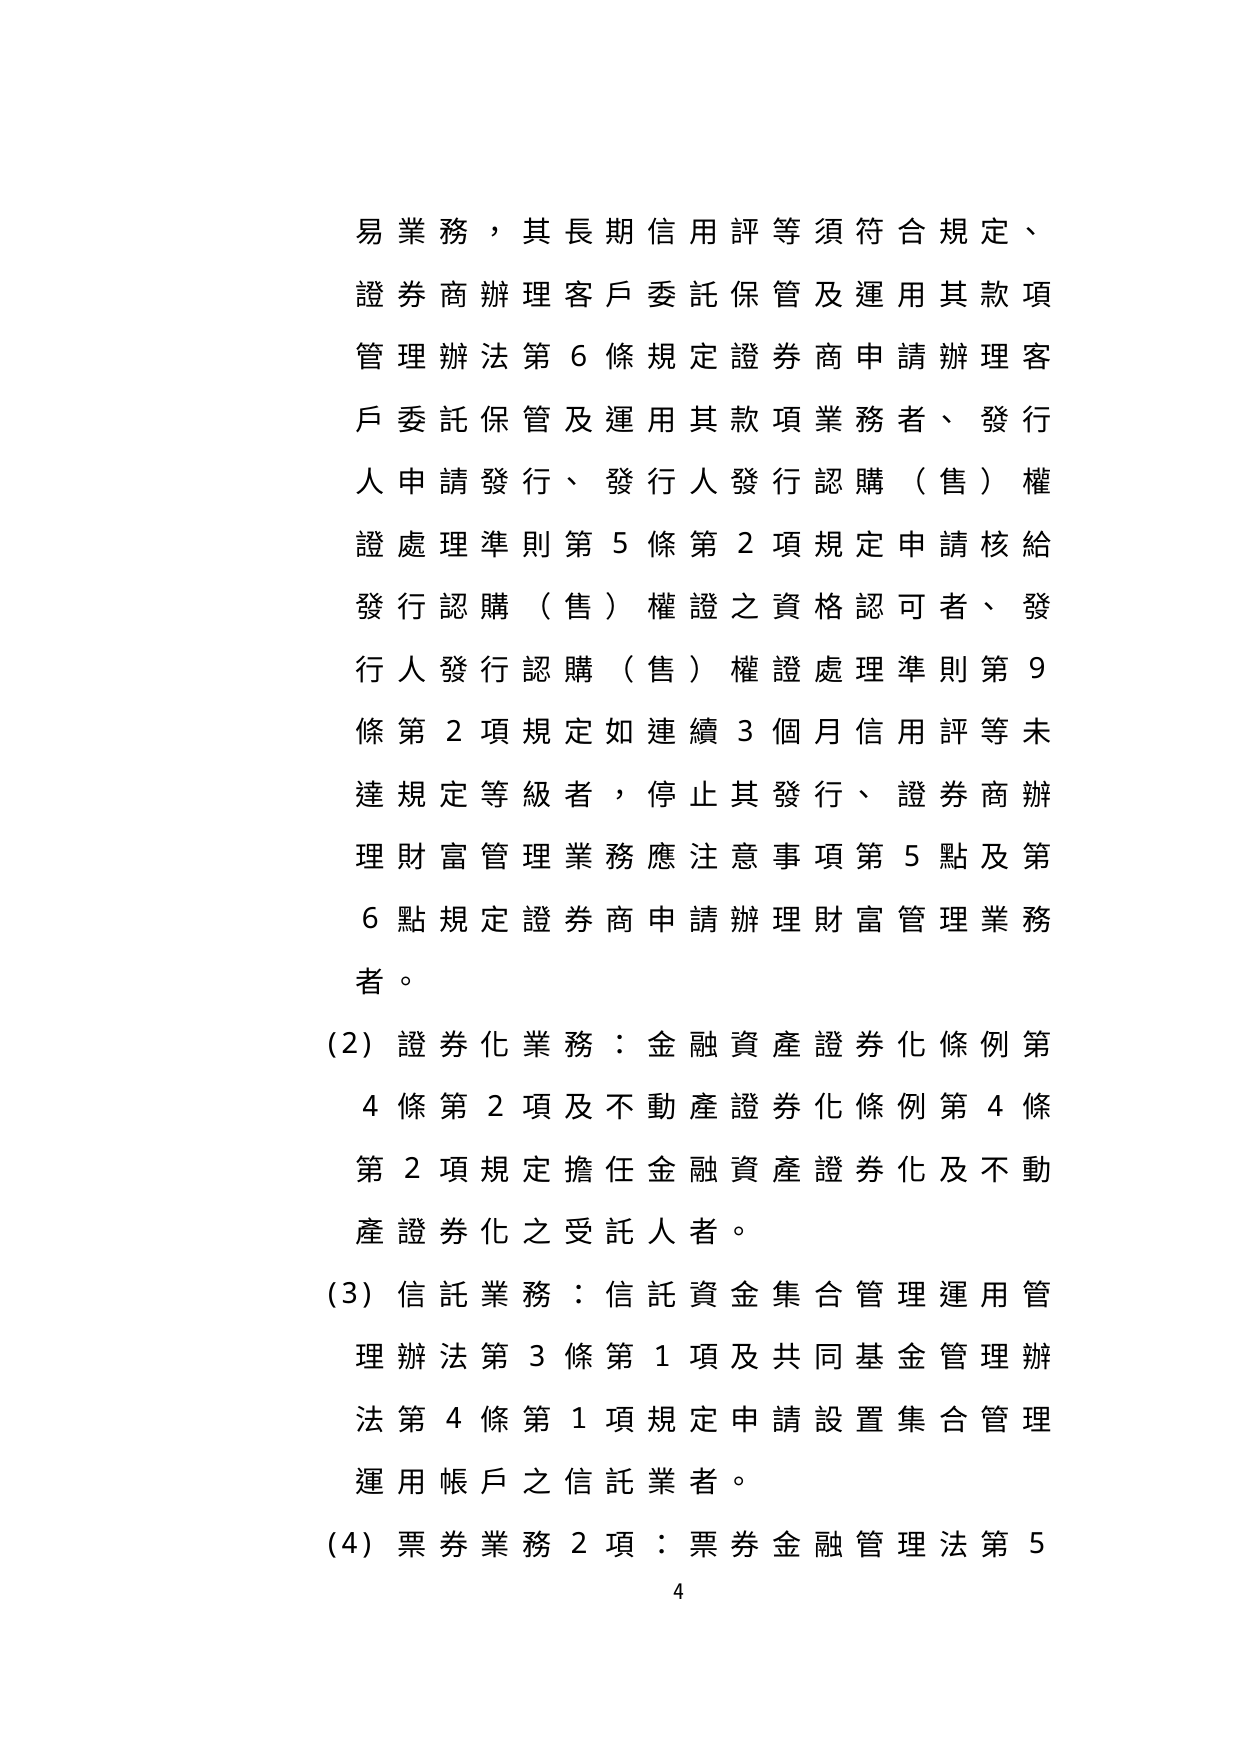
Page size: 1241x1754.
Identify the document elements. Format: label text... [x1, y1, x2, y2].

text (4)票券業務2項：票券金融管理法第5條規定票券金融公司辦理本法第21條規定短期票券保證業務，須取得信用評等；及票券金融公司擬辦理新種業務者。 [301, 1501, 1058, 1563]
text 易業務，其長期信用評等須符合規定、證券商辦理客戶委託保管及運用其款項管理辦法第6條規定證券商申請辦理客戶委託保管及運用其款項業務者、發行人申請發行、發行人發行認購（售）權證處理準則第5條第2項規定申請核給發行認購（售）權證之資格認可者、發行人發行認購（售）權證處理準則第9條第2項規定如連續3個月信用評等未達規定等級者，停止其發行、證券商辦理財富管理業務應注意事項第5點及第6點規定證券商申請辦理財富管理業務者。 [301, 188, 1058, 1001]
text (2)證券化業務：金融資產證券化條例第4條第2項及不動產證券化條例第4條第2項規定擔任金融資產證券化及不動產證券化之受託人者。 [301, 1001, 1058, 1251]
text (3)信託業務：信託資金集合管理運用管理辦法第3條第1項及共同基金管理辦法第4條第1項規定申請設置集合管理運用帳戶之信託業者。 [301, 1251, 1058, 1501]
